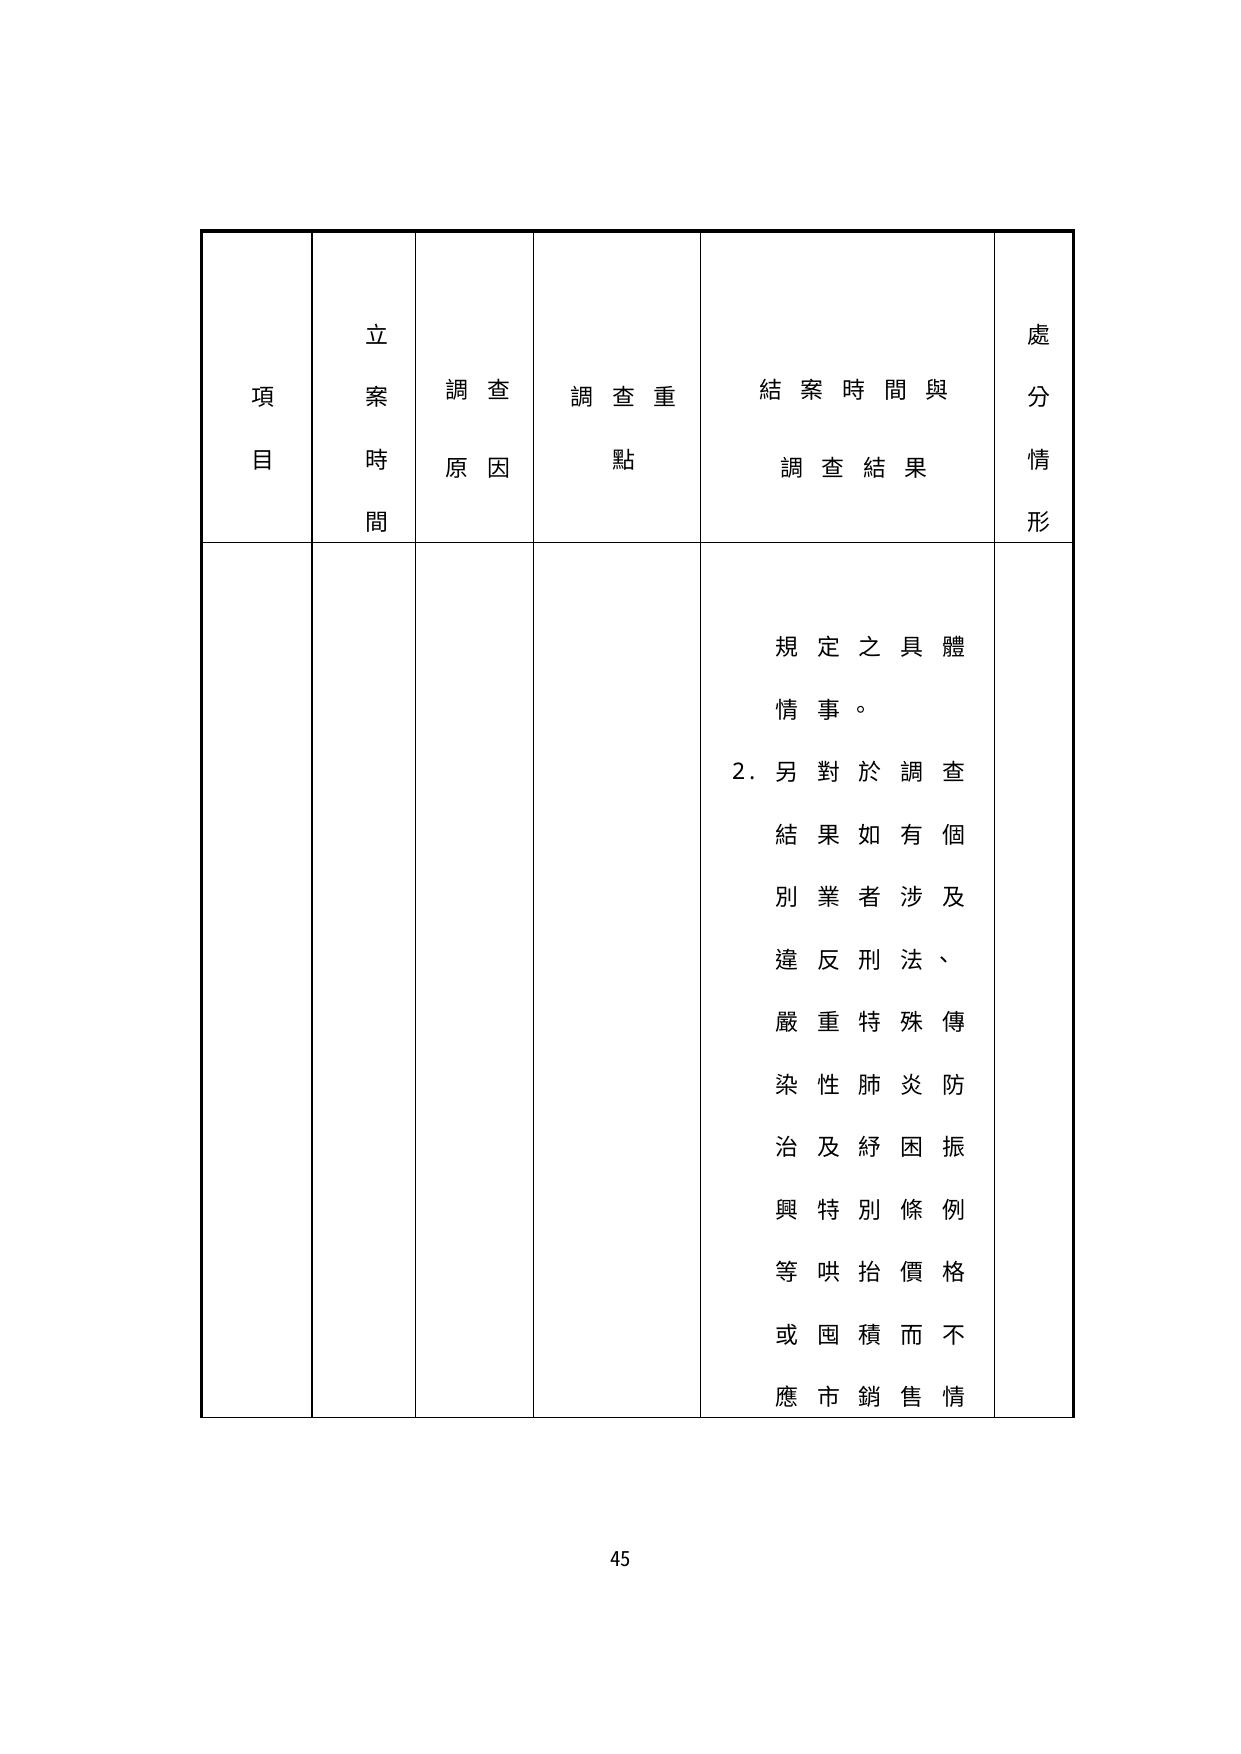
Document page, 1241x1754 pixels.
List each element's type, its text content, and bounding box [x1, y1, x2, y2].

table_cell [995, 543, 1072, 1417]
table_header 處分 情形 [995, 233, 1072, 542]
table_cell 規定之具體情事。 2.另對於調查結果如有個別業者涉及違反刑法、嚴重特殊傳染性肺炎防治及紓困振興特別條例等哄抬價格或囤積而不應市銷售情 [701, 543, 994, 1417]
table_header 調查 原因 [416, 233, 533, 542]
table_cell [534, 543, 700, 1417]
table_header 立案 時間 [313, 233, 415, 542]
table_cell [416, 543, 533, 1417]
table_cell [313, 543, 415, 1417]
table_header 項目 [203, 233, 311, 542]
table_cell [203, 543, 311, 1417]
table_header 結案時間與 調查結果 [701, 233, 994, 542]
table_header 調查重點 [534, 233, 700, 542]
